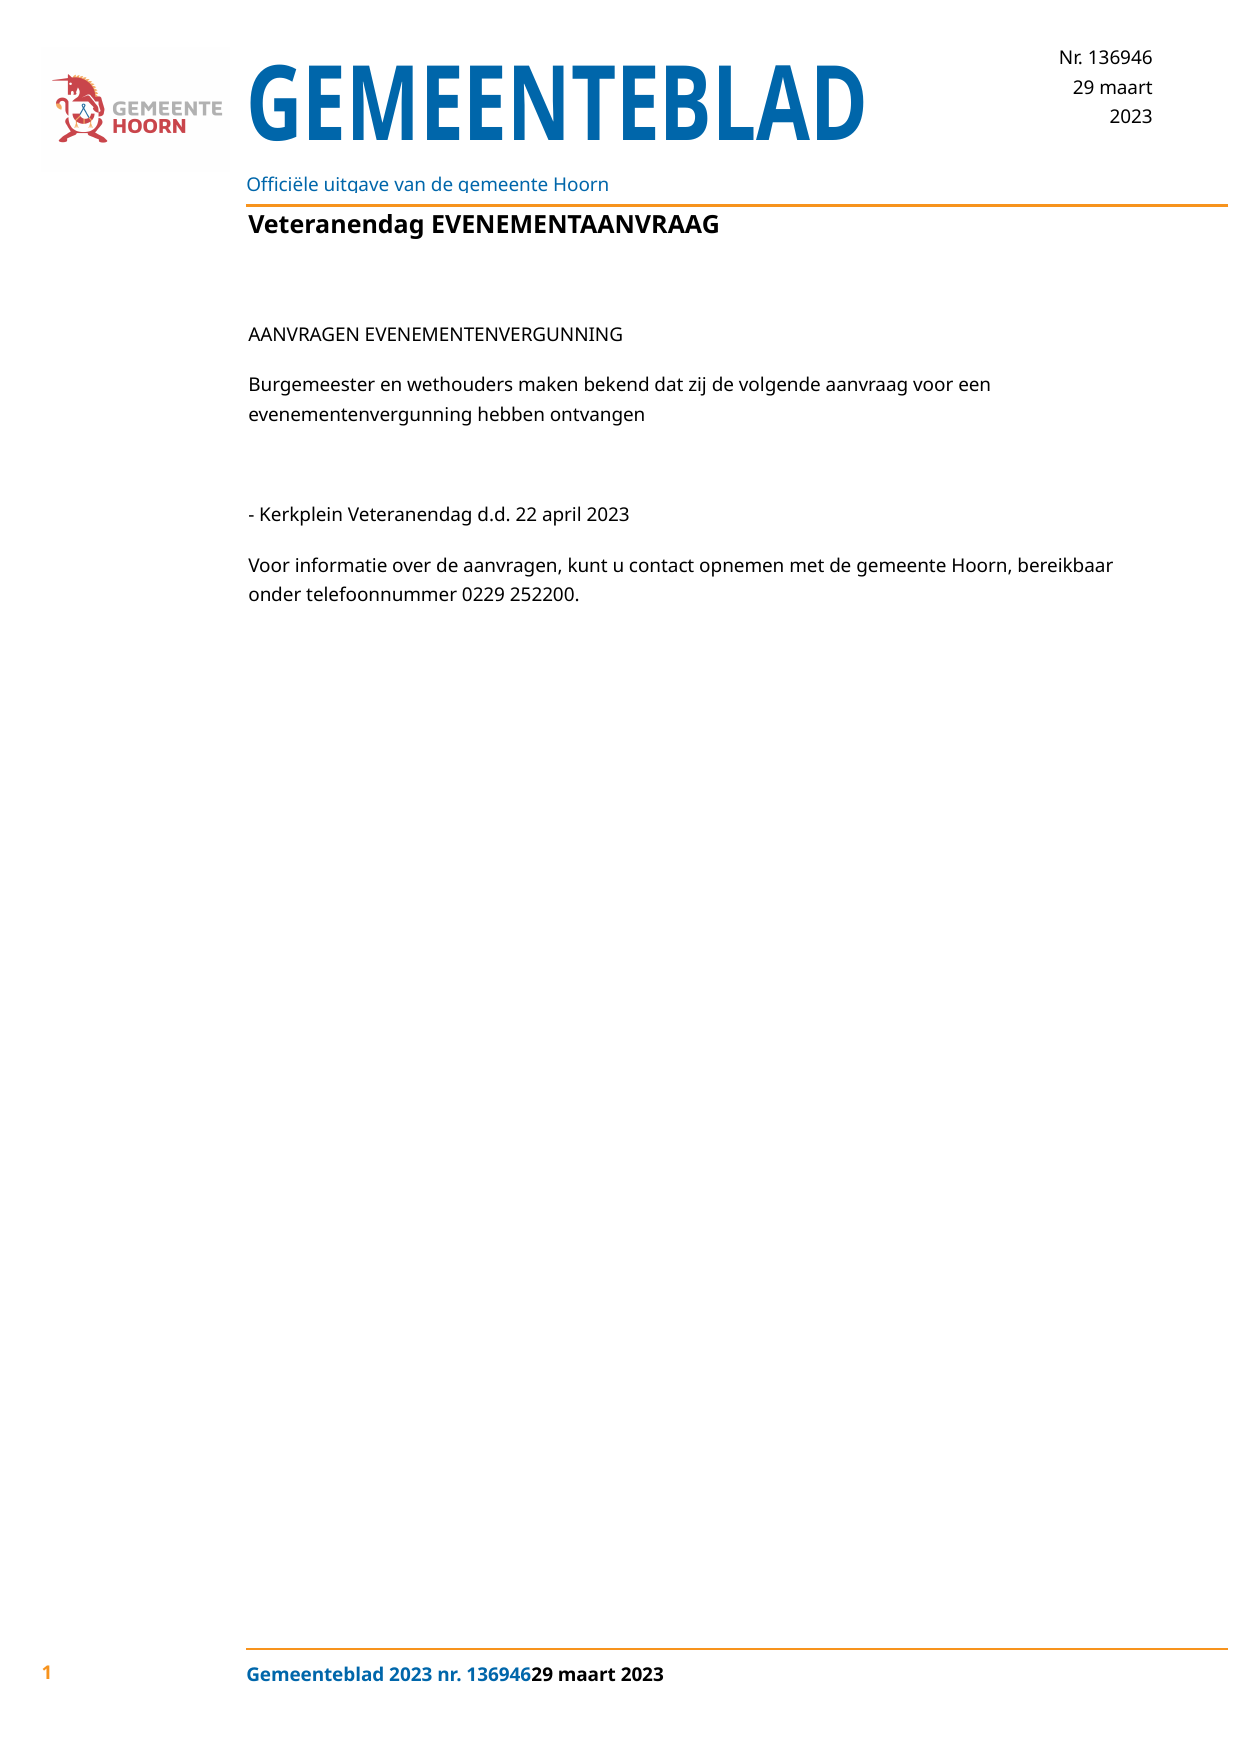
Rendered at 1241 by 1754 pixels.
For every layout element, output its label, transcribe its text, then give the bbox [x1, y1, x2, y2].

picture [41, 47, 231, 172]
text AANVRAGEN EVENEMENTENVERGUNNING [248, 321, 1152, 346]
text - Kerkplein Veteranendag d.d. 22 april 2023 [248, 502, 1152, 527]
text Voor informatie over de aanvragen, kunt u contact opnemen met de gemeente Hoorn, bereikbaar onder telefoonnummer 0229 252200. [248, 552, 1152, 607]
text Burgemeester en wethouders maken bekend dat zij de volgende aanvraag voor een evenementenvergunning hebben ontvangen [248, 371, 1152, 426]
text Veteranendag EVENEMENTAANVRAAG [248, 207, 1152, 241]
